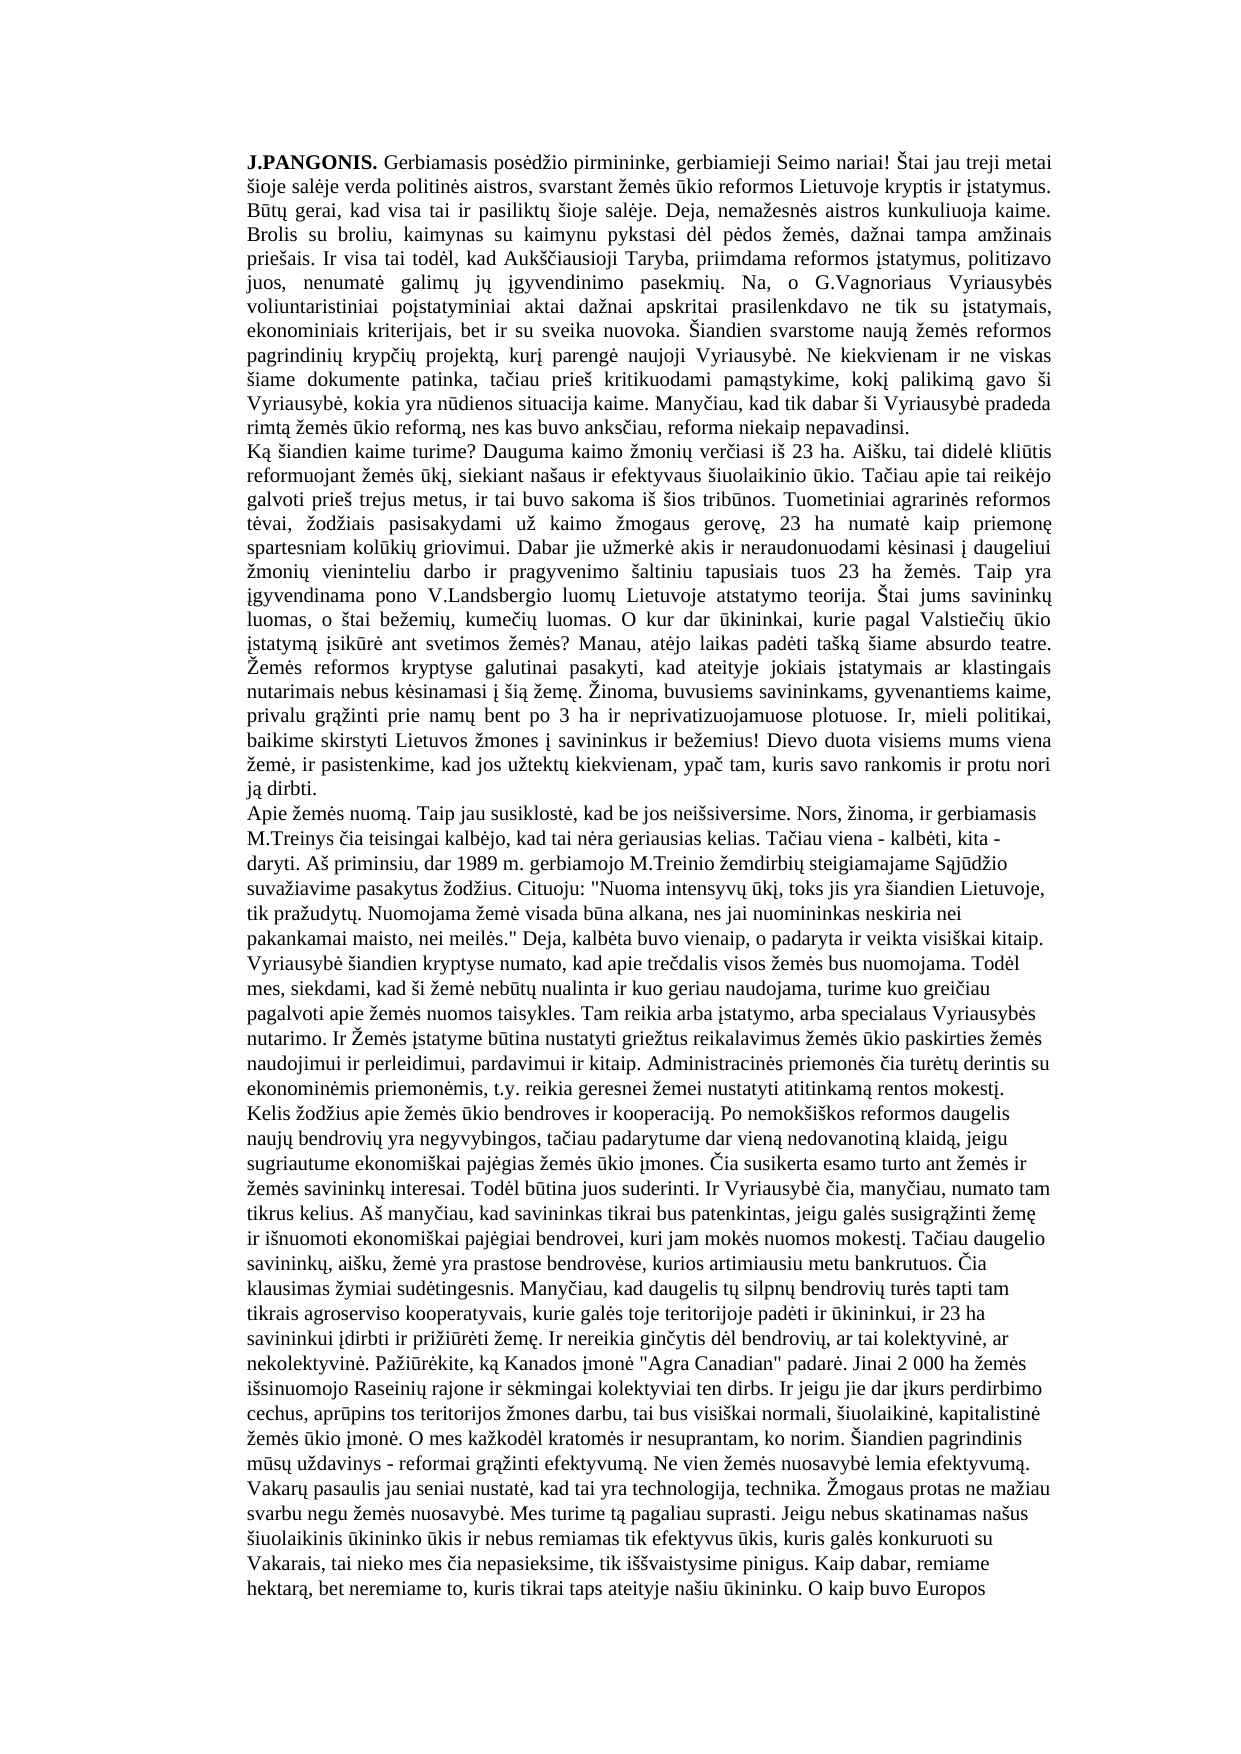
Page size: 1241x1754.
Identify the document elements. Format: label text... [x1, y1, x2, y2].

text Apie žemės nuomą. Taip jau susiklostė, kad be jos neišsiversime. Nors, žinoma, ir gerbiamasis M.Treinys čia teisingai kalbėjo, kad tai nėra geriausias kelias. Tačiau viena - kalbėti, kita - daryti. Aš priminsiu, dar 1989 m. gerbiamojo M.Treinio žemdirbių steigiamajame Sąjūdžio suvažiavime pasakytus žodžius. Cituoju: "Nuoma intensyvų ūkį, toks jis yra šiandien Lietuvoje, tik pražudytų. Nuomojama žemė visada būna alkana, nes jai nuomininkas neskiria nei pakankamai maisto, nei meilės." Deja, kalbėta buvo vienaip, o padaryta ir veikta visiškai kitaip. Vyriausybė šiandien kryptyse numato, kad apie trečdalis visos žemės bus nuomojama. Todėl mes, siekdami, kad ši žemė nebūtų nualinta ir kuo geriau naudojama, turime kuo greičiau pagalvoti apie žemės nuomos taisykles. Tam reikia arba įstatymo, arba specialaus Vyriausybės nutarimo. Ir Žemės įstatyme būtina nustatyti griežtus reikalavimus žemės ūkio paskirties žemės naudojimui ir perleidimui, pardavimui ir kitaip. Administracinės priemonės čia turėtų derintis su ekonominėmis priemonėmis, t.y. reikia geresnei žemei nustatyti atitinkamą rentos mokestį. [247, 800, 1053, 1100]
text Kelis žodžius apie žemės ūkio bendroves ir kooperaciją. Po nemokšiškos reformos daugelis naujų bendrovių yra negyvybingos, tačiau padarytume dar vieną nedovanotiną klaidą, jeigu sugriautume ekonomiškai pajėgias žemės ūkio įmones. Čia susikerta esamo turto ant žemės ir žemės savininkų interesai. Todėl būtina juos suderinti. Ir Vyriausybė čia, manyčiau, numato tam tikrus kelius. Aš manyčiau, kad savininkas tikrai bus patenkintas, jeigu galės susigrąžinti žemę ir išnuomoti ekonomiškai pajėgiai bendrovei, kuri jam mokės nuomos mokestį. Tačiau daugelio savininkų, aišku, žemė yra prastose bendrovėse, kurios artimiausiu metu bankrutuos. Čia klausimas žymiai sudėtingesnis. Manyčiau, kad daugelis tų silpnų bendrovių turės tapti tam tikrais agroserviso kooperatyvais, kurie galės toje teritorijoje padėti ir ūkininkui, ir 23 ha savininkui įdirbti ir prižiūrėti žemę. Ir nereikia ginčytis dėl bendrovių, ar tai kolektyvinė, ar nekolektyvinė. Pažiūrėkite, ką Kanados įmonė "Agra Canadian" padarė. Jinai 2 000 ha žemės išsinuomojo Raseinių rajone ir sėkmingai kolektyviai ten dirbs. Ir jeigu jie dar įkurs perdirbimo cechus, aprūpins tos teritorijos žmones darbu, tai bus visiškai normali, šiuolaikinė, kapitalistinė žemės ūkio įmonė. O mes kažkodėl kratomės ir nesuprantam, ko norim. Šiandien pagrindinis mūsų uždavinys - reformai grąžinti efektyvumą. Ne vien žemės nuosavybė lemia efektyvumą. Vakarų pasaulis jau seniai nustatė, kad tai yra technologija, technika. Žmogaus protas ne mažiau svarbu negu žemės nuosavybė. Mes turime tą pagaliau suprasti. Jeigu nebus skatinamas našus šiuolaikinis ūkininko ūkis ir nebus remiamas tik efektyvus ūkis, kuris galės konkuruoti su Vakarais, tai nieko mes čia nepasieksime, tik iššvaistysime pinigus. Kaip dabar, remiame hektarą, bet neremiame to, kuris tikrai taps ateityje našiu ūkininku. O kaip buvo Europos [247, 1100, 1053, 1600]
text Ką šiandien kaime turime? Dauguma kaimo žmonių verčiasi iš 23 ha. Aišku, tai didelė kliūtis reformuojant žemės ūkį, siekiant našaus ir efektyvaus šiuolaikinio ūkio. Tačiau apie tai reikėjo galvoti prieš trejus metus, ir tai buvo sakoma iš šios tribūnos. Tuometiniai agrarinės reformos tėvai, žodžiais pasisakydami už kaimo žmogaus gerovę, 23 ha numatė kaip priemonę spartesniam kolūkių griovimui. Dabar jie užmerkė akis ir neraudonuodami kėsinasi į daugeliui žmonių vieninteliu darbo ir pragyvenimo šaltiniu tapusiais tuos 23 ha žemės. Taip yra įgyvendinama pono V.Landsbergio luomų Lietuvoje atstatymo teorija. Štai jums savininkų luomas, o štai bežemių, kumečių luomas. O kur dar ūkininkai, kurie pagal Valstiečių ūkio įstatymą įsikūrė ant svetimos žemės? Manau, atėjo laikas padėti tašką šiame absurdo teatre. Žemės reformos kryptyse galutinai pasakyti, kad ateityje jokiais įstatymais ar klastingais nutarimais nebus kėsinamasi į šią žemę. Žinoma, buvusiems savininkams, gyvenantiems kaime, privalu grąžinti prie namų bent po 3 ha ir neprivatizuojamuose plotuose. Ir, mieli politikai, baikime skirstyti Lietuvos žmones į savininkus ir bežemius! Dievo duota visiems mums viena žemė, ir pasistenkime, kad jos užtektų kiekvienam, ypač tam, kuris savo rankomis ir protu nori ją dirbti. [247, 439, 1053, 800]
text J.PANGONIS. Gerbiamasis posėdžio pirmininke, gerbiamieji Seimo nariai! Štai jau treji metai šioje salėje verda politinės aistros, svarstant žemės ūkio reformos Lietuvoje kryptis ir įstatymus. Būtų gerai, kad visa tai ir pasiliktų šioje salėje. Deja, nemažesnės aistros kunkuliuoja kaime. Brolis su broliu, kaimynas su kaimynu pykstasi dėl pėdos žemės, dažnai tampa amžinais priešais. Ir visa tai todėl, kad Aukščiausioji Taryba, priimdama reformos įstatymus, politizavo juos, nenumatė galimų jų įgyvendinimo pasekmių. Na, o G.Vagnoriaus Vyriausybės voliuntaristiniai poįstatyminiai aktai dažnai apskritai prasilenkdavo ne tik su įstatymais, ekonominiais kriterijais, bet ir su sveika nuovoka. Šiandien svarstome naują žemės reformos pagrindinių krypčių projektą, kurį parengė naujoji Vyriausybė. Ne kiekvienam ir ne viskas šiame dokumente patinka, tačiau prieš kritikuodami pamąstykime, kokį palikimą gavo ši Vyriausybė, kokia yra nūdienos situacija kaime. Manyčiau, kad tik dabar ši Vyriausybė pradeda rimtą žemės ūkio reformą, nes kas buvo anksčiau, reforma niekaip nepavadinsi. [247, 150, 1053, 439]
